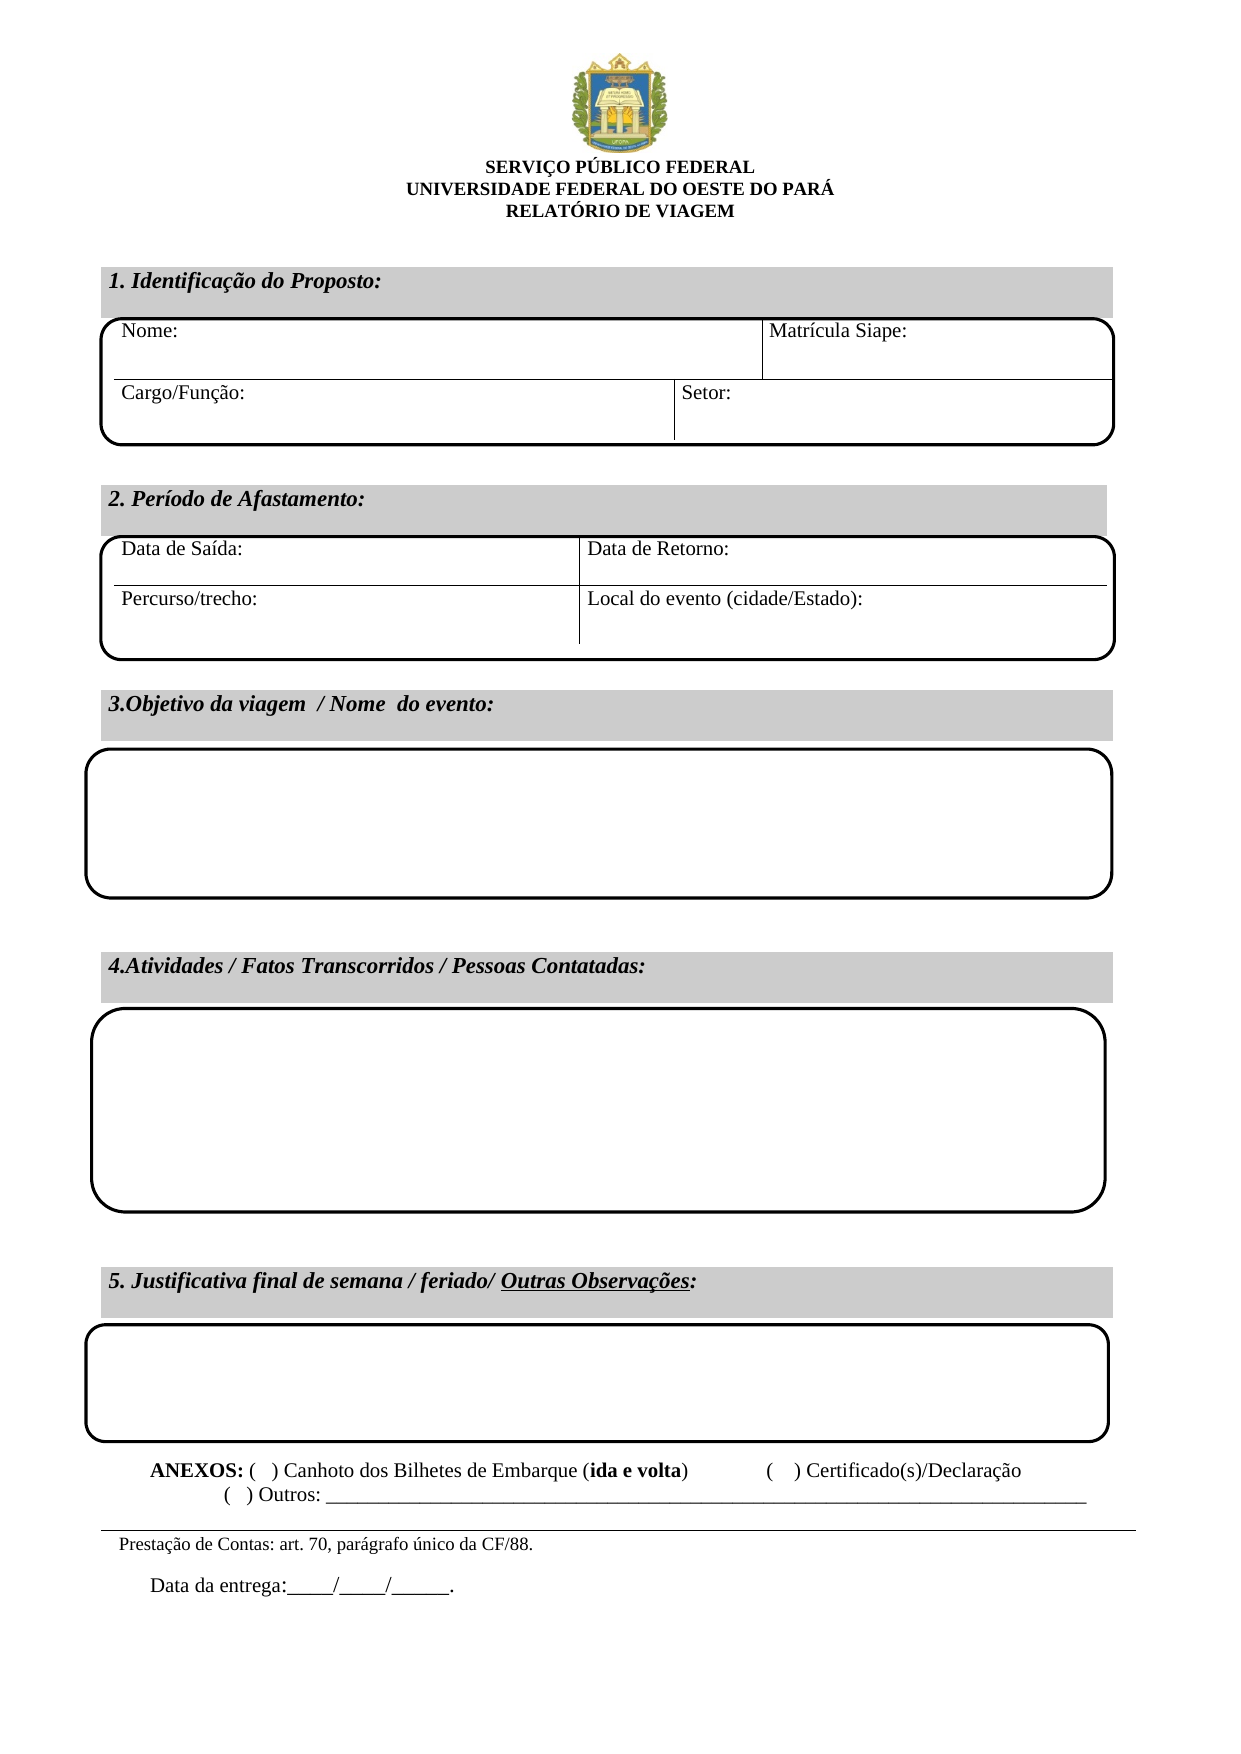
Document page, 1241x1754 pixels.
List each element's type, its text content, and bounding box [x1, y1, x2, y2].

table_cell [103, 379, 114, 440]
text Data da entrega:____/____/_____. [150, 1571, 1090, 1598]
text UNIVERSIDADE FEDERAL DO OESTE DO PARÁ [150, 178, 1090, 199]
text RELATÓRIO DE VIAGEM [150, 199, 1090, 221]
table_header [101, 794, 1110, 896]
table_cell 5. Justificativa final de semana / feriado/ Outras Observações: [101, 1267, 1113, 1318]
table_cell Data de Retorno: [580, 539, 1107, 585]
table_header [101, 1056, 1103, 1210]
table_header 2. Período de Afastamento: [101, 485, 1107, 536]
table_cell [101, 536, 112, 546]
table_cell [103, 541, 114, 585]
table_cell Nome: [114, 321, 762, 379]
table_cell Local do evento (cidade/Estado): [580, 586, 1107, 644]
table_header 3.Objetivo da viagem / Nome do evento: [101, 690, 1113, 741]
table_cell 4.Atividades / Fatos Transcorridos / Pessoas Contatadas: [101, 952, 1113, 1003]
table_cell [103, 585, 114, 644]
table_cell Data de Saída: [114, 539, 579, 585]
text SERVIÇO PÚBLICO FEDERAL [150, 156, 1090, 178]
table_cell Cargo/Função: [114, 380, 674, 440]
table_cell Matrícula Siape: [763, 321, 1112, 379]
table_cell [103, 323, 114, 379]
table_header Prestação de Contas: art. 70, parágrafo único da CF/88. [101, 1531, 1136, 1571]
table_cell Percurso/trecho: [114, 586, 579, 644]
text ANEXOS: ( ) Canhoto dos Bilhetes de Embarque (ida e volta) ( ) Certificado(s)/Declaração [150, 1458, 1090, 1482]
text ( ) Outros: _________________________________________________________________________ [150, 1482, 1090, 1506]
table_header 1. Identificação do Proposto: [101, 267, 1113, 318]
table_cell Setor: [675, 380, 1112, 440]
table_header [101, 1056, 1113, 1267]
table_header [101, 1371, 1113, 1458]
table_cell [101, 318, 113, 329]
table_header [101, 1371, 1106, 1440]
table_header [101, 882, 1113, 952]
